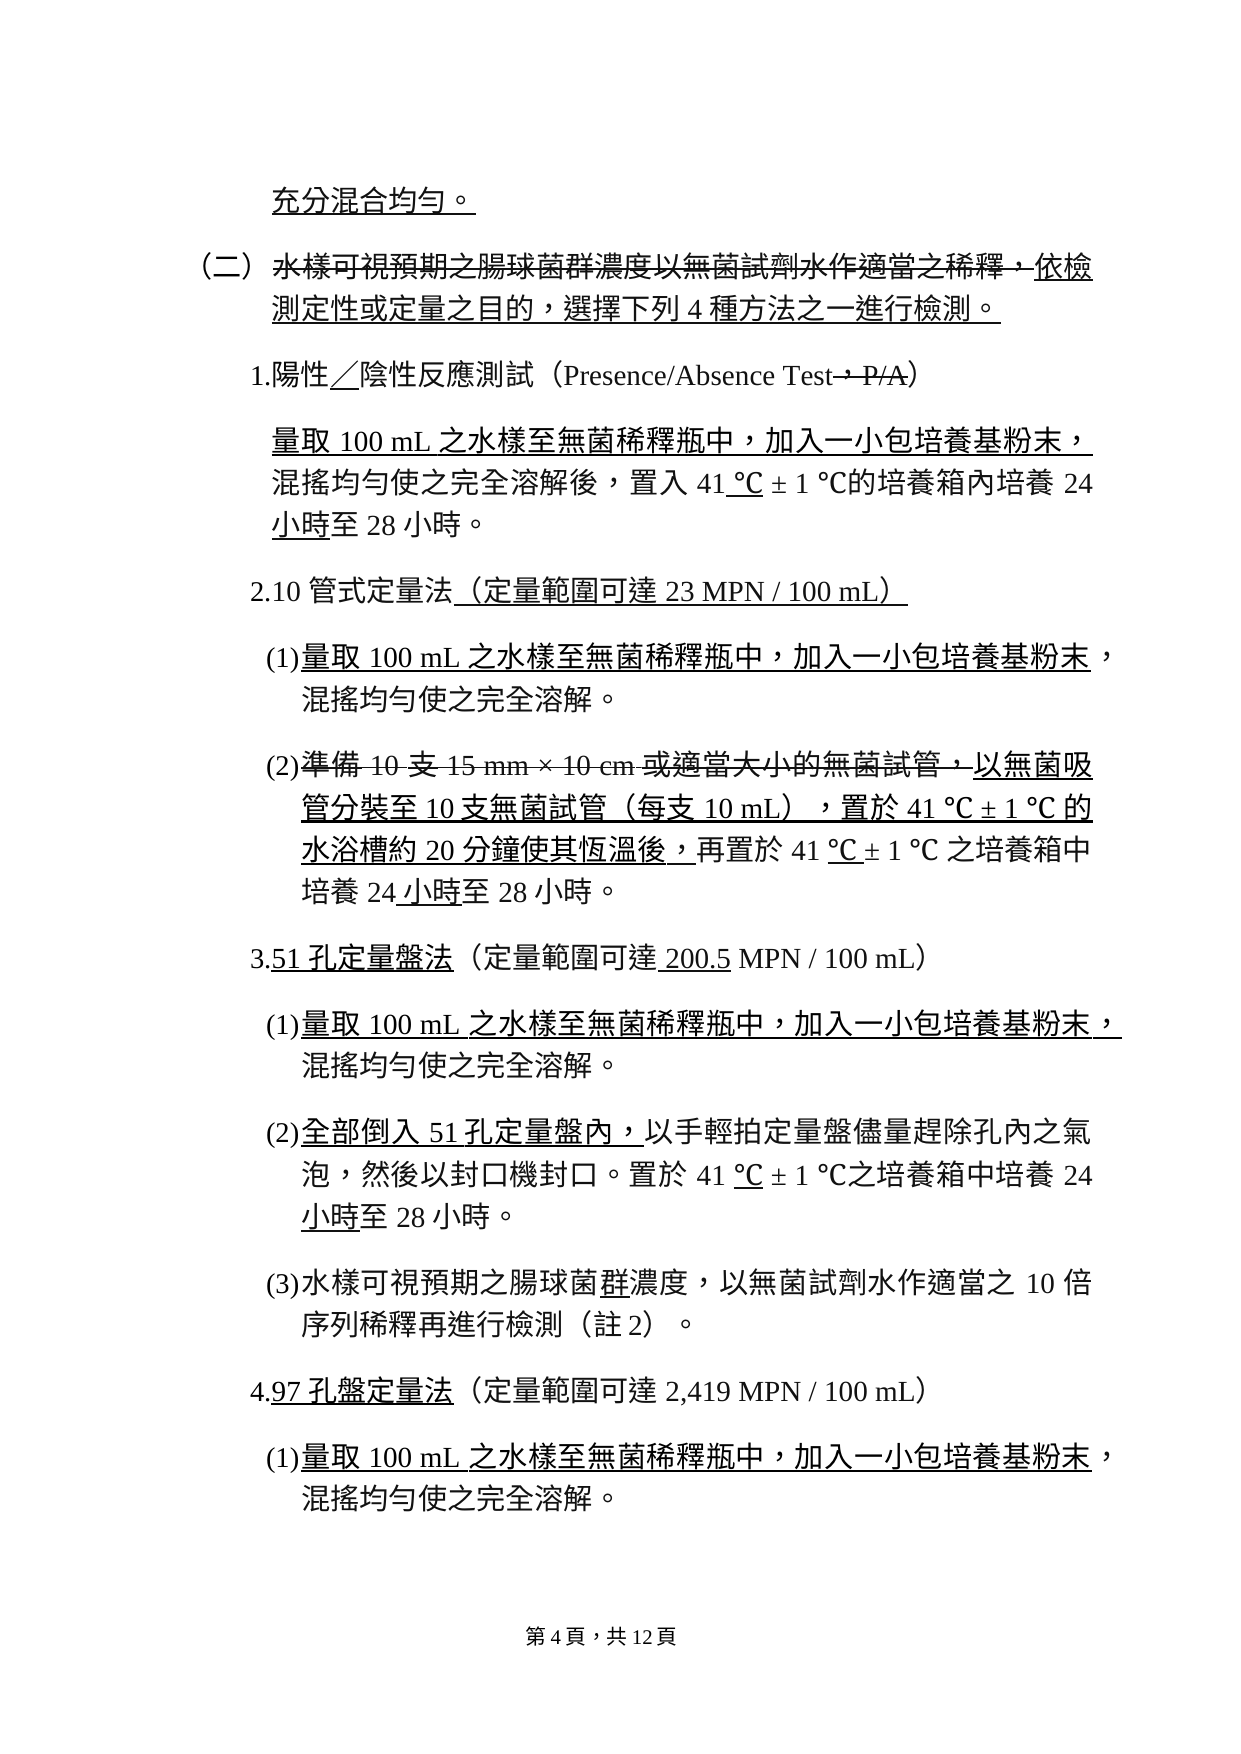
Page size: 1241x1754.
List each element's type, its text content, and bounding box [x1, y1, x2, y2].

list 充分混合均勻。 [183, 177, 1093, 219]
list 陽性／陰性反應測試（Presence/Absence Test，P/A） [250, 351, 1093, 394]
list 10 管式定量法（定量範圍可達 23 MPN / 100 mL） [250, 568, 1093, 610]
list 水樣可視預期之腸球菌群濃度以無菌試劑水作適當之稀釋，依檢測定性或定量之目的，選擇下列 4 種方法之一進行檢測。 [183, 243, 1093, 328]
list 全部倒入 51孔定量盤內，以手輕拍定量盤儘量趕除孔內之氣泡，然後以封口機封口。置於 41 ℃ ± 1 ℃之培養箱中培養 24 小時至 28 小時。 [266, 1109, 1093, 1236]
list 量取 100 mL之水樣至無菌稀釋瓶中，加入一小包培養基粉末，混搖均勻使之完全溶解。 [266, 634, 1093, 718]
list 51 孔定量盤法（定量範圍可達 200.5 MPN / 100 mL） [250, 935, 1093, 977]
list 量取 100 mL 之水樣至無菌稀釋瓶中，加入一小包培養基粉末，混搖均勻使之完全溶解。 [266, 1001, 1093, 1085]
list 97 孔盤定量法（定量範圍可達 2,419 MPN / 100 mL） [250, 1368, 1093, 1410]
list 量取 100 mL 之水樣至無菌稀釋瓶中，加入一小包培養基粉末，混搖均勻使之完全溶解。 [266, 1434, 1093, 1518]
list 量取 100 mL之水樣至無菌稀釋瓶中，加入一小包培養基粉末，混搖均勻使之完全溶解後，置入 41 ℃ ± 1 ℃的培養箱內培養 24 小時至 28 小時。 [250, 417, 1093, 544]
list 水樣可視預期之腸球菌群濃度，以無菌試劑水作適當之 10 倍序列稀釋再進行檢測（註2）。 [266, 1259, 1093, 1344]
list 準備 10 支 15 mm × 10 cm或適當大小的無菌試管，以無菌吸管分裝至10支無菌試管（每支 10 mL），置於 41 ℃ ± 1 ℃ 的水浴槽約 20 分鐘使其恆溫後，再置於 41 ℃ ± 1 ℃ 之培養箱中培養 24 小時至 28 小時。 [266, 742, 1093, 911]
